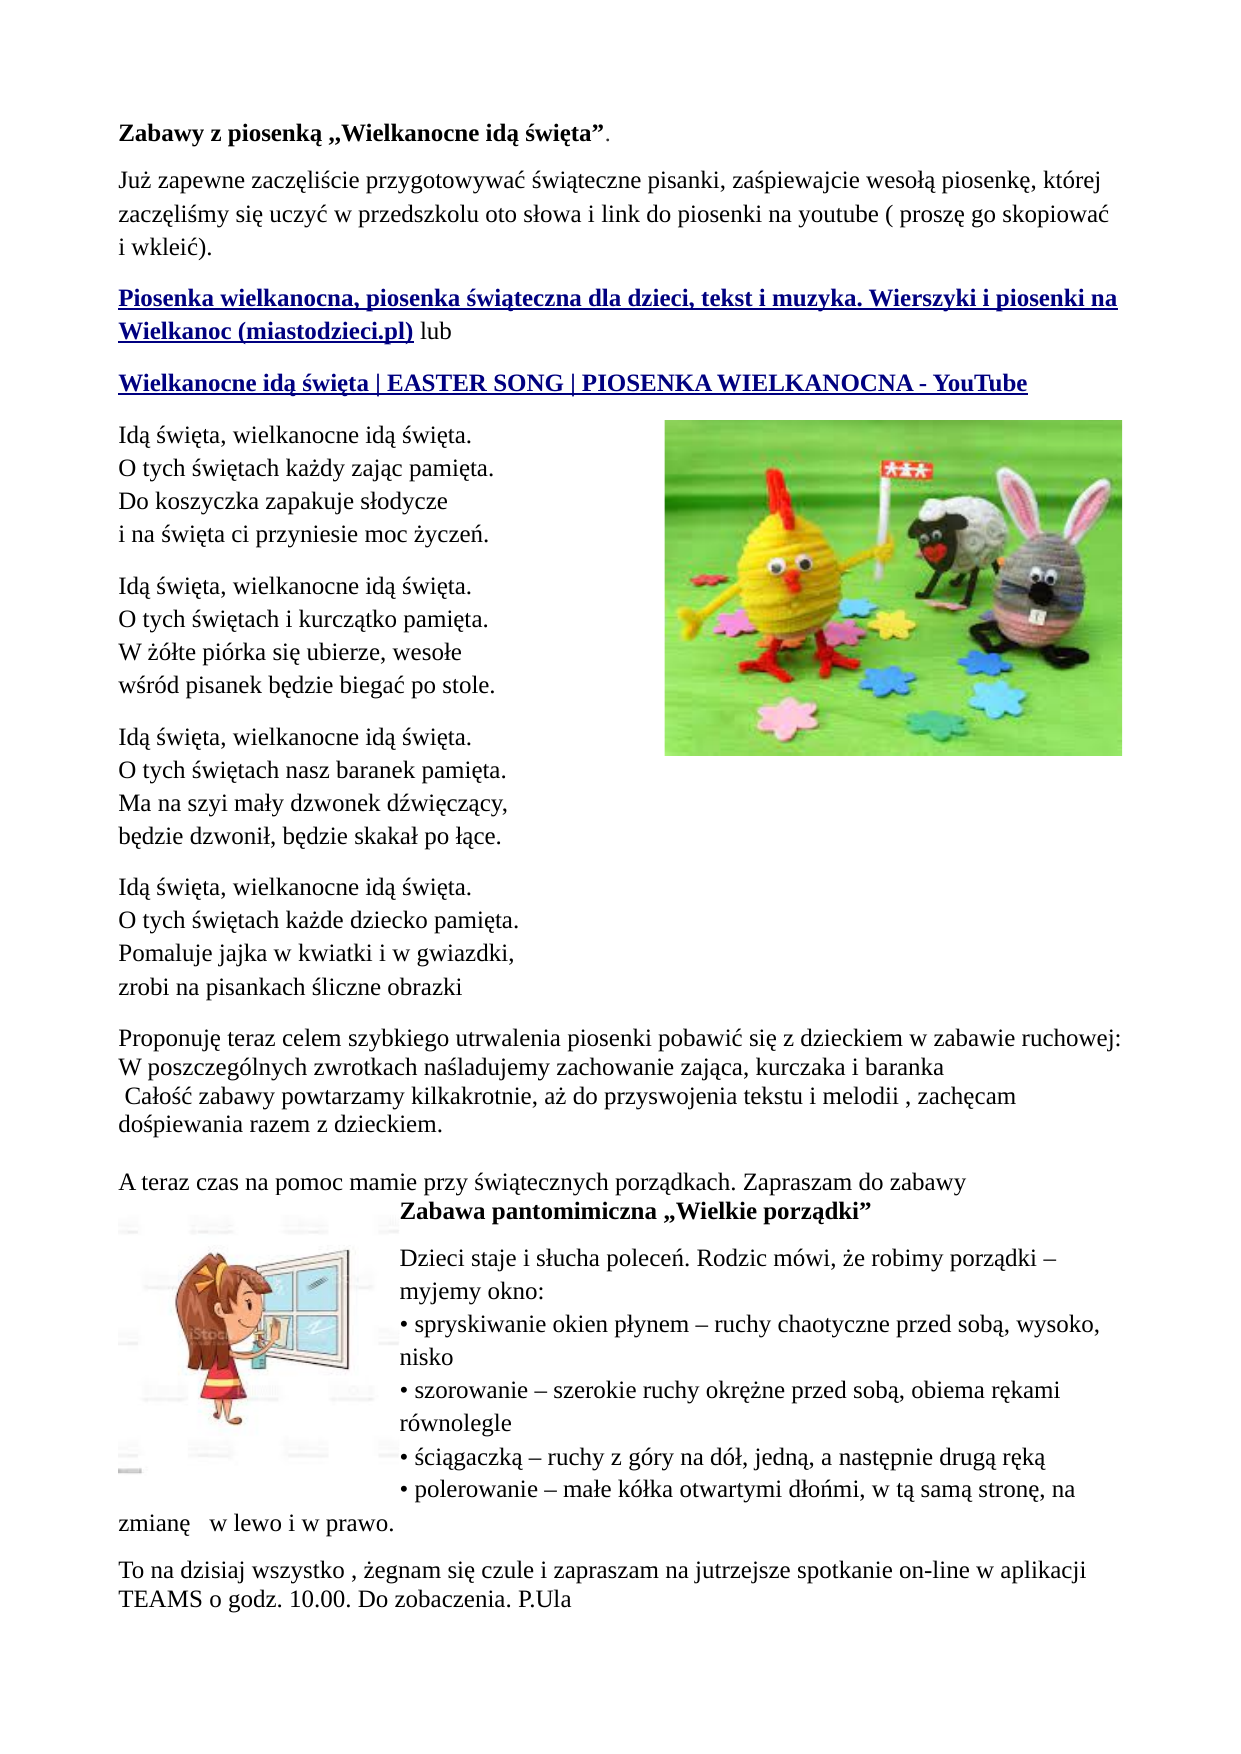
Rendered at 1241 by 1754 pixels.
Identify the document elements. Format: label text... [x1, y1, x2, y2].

text Idą święta, wielkanocne idą święta. O tych świętach każdy zając pamięta. Do koszyczka zapakuje słodycze i na święta ci przyniesie moc życzeń. [118, 420, 664, 548]
text Wielkanocne idą święta | EASTER SONG | PIOSENKA WIELKANOCNA - YouTube [118, 368, 1122, 397]
text Idą święta, wielkanocne idą święta. O tych świętach nasz baranek pamięta. Ma na szyi mały dzwonek dźwięczący, będzie dzwonił, będzie skakał po łące. [118, 722, 1122, 849]
text Zabawy z piosenką ,,Wielkanocne idą święta”. [118, 118, 1122, 147]
text Zabawa pantomimiczna „Wielkie porządki” [400, 1196, 1122, 1224]
picture [118, 1195, 400, 1477]
text Dzieci staje i słucha poleceń. Rodzic mówi, że robimy porządki – myjemy okno: • spryskiwanie okien płynem – ruchy chaotyczne przed sobą, wysoko, nisko • szorowanie – szerokie ruchy okrężne przed sobą, obiema rękami równolegle • ściągaczką – ruchy z góry na dół, jedną, a następnie drugą ręką • polerowanie – małe kółka otwartymi dłońmi, w tą samą stronę, na zmianę w lewo i w prawo. [118, 1243, 1122, 1536]
picture [664, 420, 1123, 756]
text Idą święta, wielkanocne idą święta. O tych świętach i kurczątko pamięta. W żółte piórka się ubierze, wesołe wśród pisanek będzie biegać po stole. [118, 571, 664, 699]
text Idą święta, wielkanocne idą święta. O tych świętach każde dziecko pamięta. Pomaluje jajka w kwiatki i w gwiazdki, zrobi na pisankach śliczne obrazki [118, 872, 1122, 1000]
text A teraz czas na pomoc mamie przy świątecznych porządkach. Zapraszam do zabawy [118, 1167, 1122, 1196]
text Piosenka wielkanocna, piosenka świąteczna dla dzieci, tekst i muzyka. Wierszyki i piosenki na Wielkanoc (miastodzieci.pl) lub [118, 283, 1122, 345]
text Całość zabawy powtarzamy kilkakrotnie, aż do przyswojenia tekstu i melodii , zachęcam dośpiewania razem z dzieckiem. [118, 1081, 1122, 1138]
text Już zapewne zaczęliście przygotowywać świąteczne pisanki, zaśpiewajcie wesołą piosenkę, której zaczęliśmy się uczyć w przedszkolu oto słowa i link do piosenki na youtube ( proszę go skopiować i wkleić). [118, 166, 1122, 260]
text To na dzisiaj wszystko , żegnam się czule i zapraszam na jutrzejsze spotkanie on-line w aplikacji TEAMS o godz. 10.00. Do zobaczenia. P.Ula [118, 1555, 1122, 1613]
text Proponuję teraz celem szybkiego utrwalenia piosenki pobawić się z dzieckiem w zabawie ruchowej: W poszczególnych zwrotkach naśladujemy zachowanie zająca, kurczaka i baranka [118, 1023, 1122, 1081]
